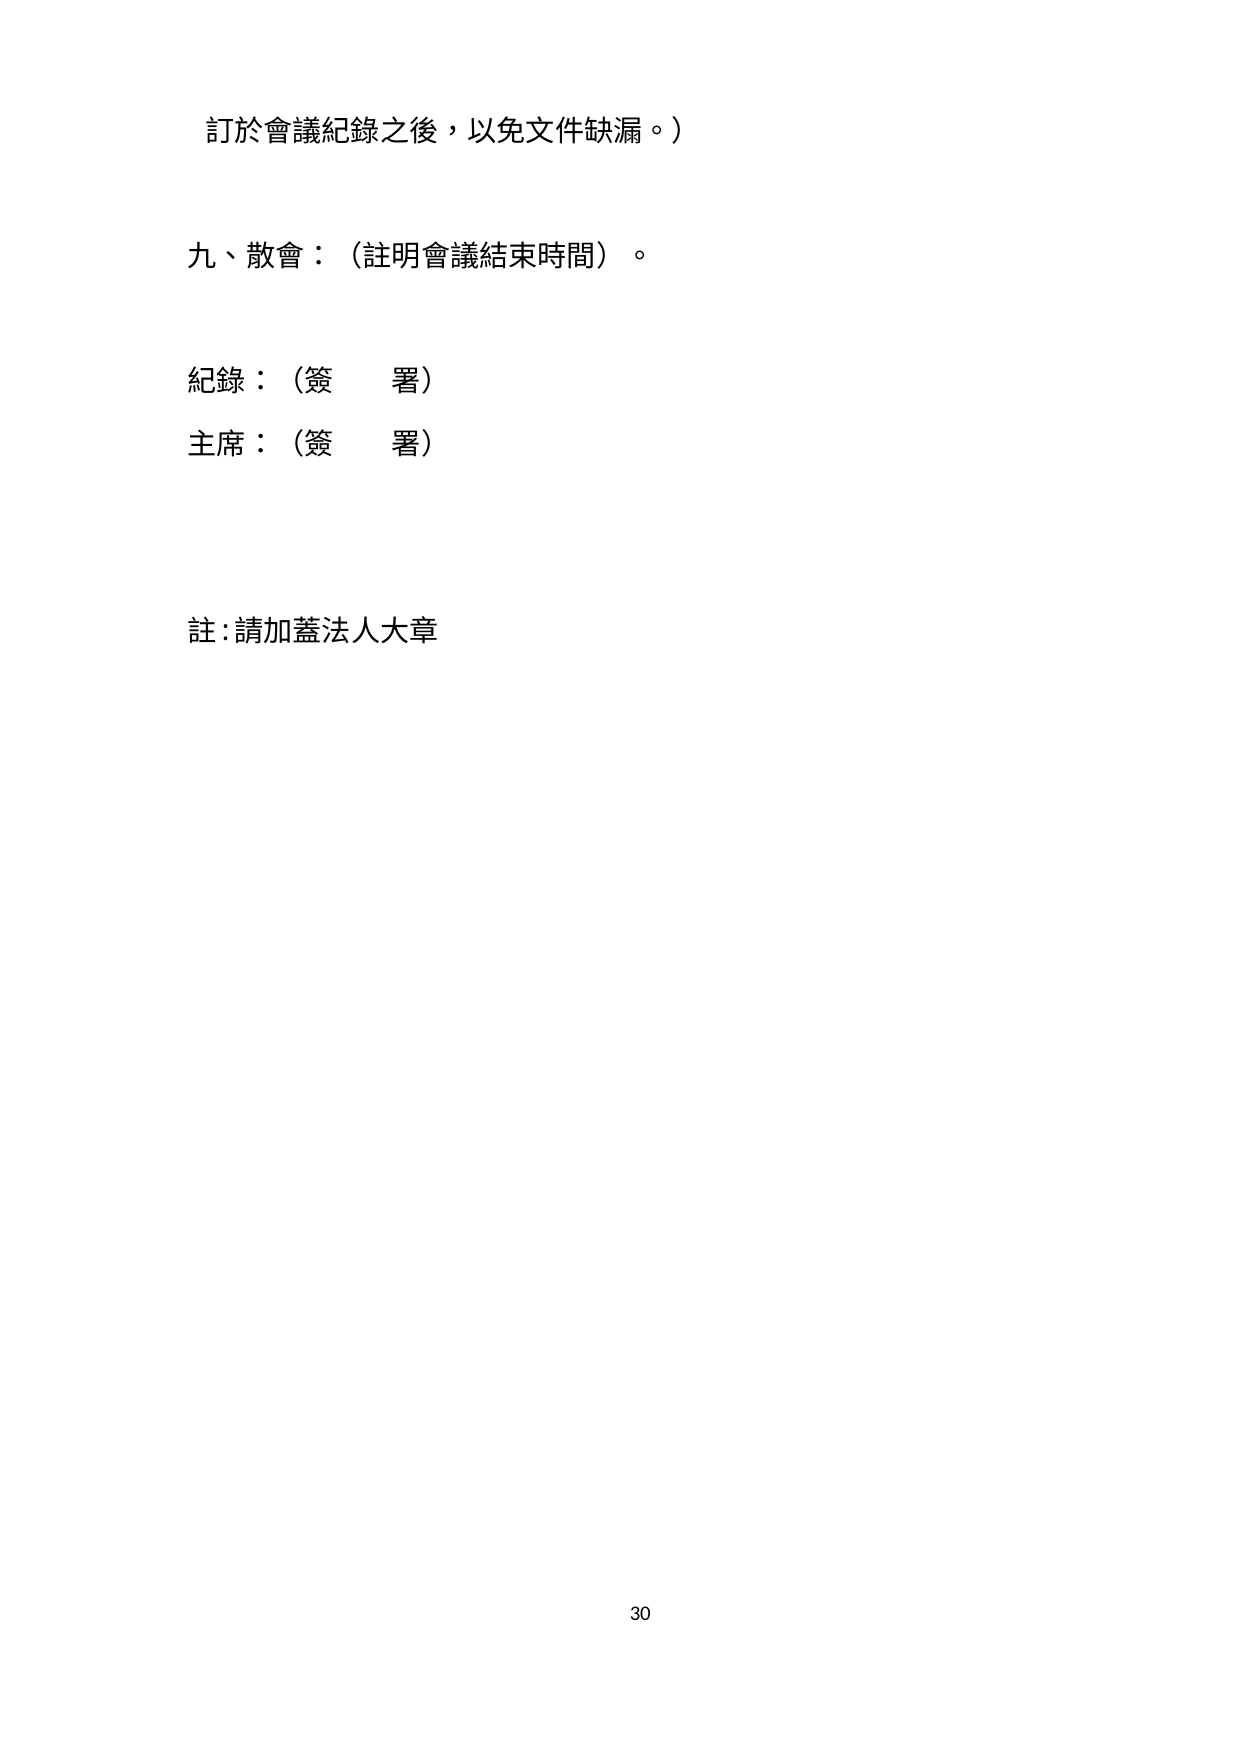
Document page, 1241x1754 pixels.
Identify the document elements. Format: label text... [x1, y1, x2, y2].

text 主席：（簽 署） [187, 400, 1093, 462]
text 九、散會：（註明會議結束時間）。 [187, 212, 1093, 275]
text 註:請加蓋法人大章 [187, 587, 1093, 650]
text 訂於會議紀錄之後，以免文件缺漏。） [187, 87, 1093, 150]
text 紀錄：（簽 署） [187, 337, 1093, 400]
